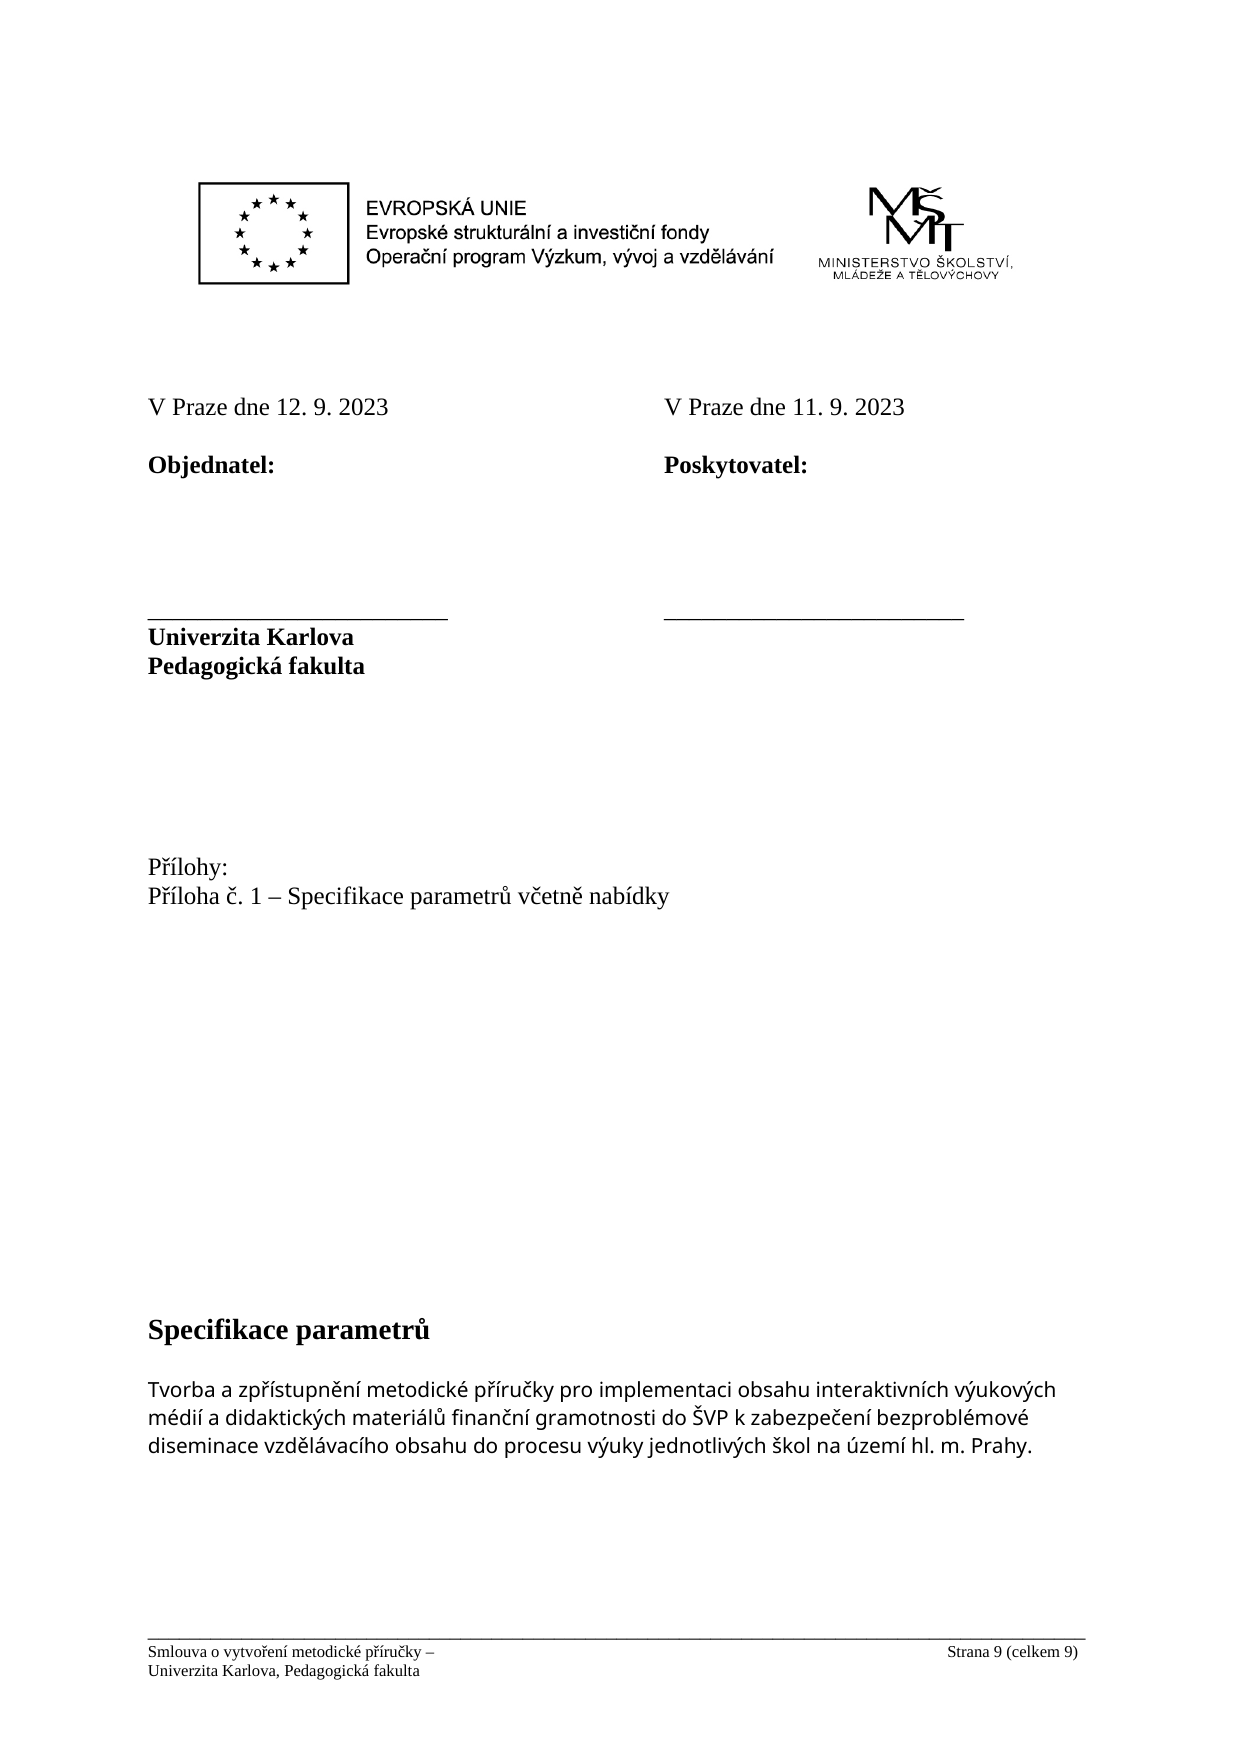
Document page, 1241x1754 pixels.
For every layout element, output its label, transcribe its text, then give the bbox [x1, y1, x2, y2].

text Univerzita Karlova [148, 622, 1093, 651]
text ________________________ ________________________ [148, 594, 1093, 622]
text Pedagogická fakulta [148, 651, 1093, 680]
text Tvorba a zpřístupnění metodické příručky pro implementaci obsahu interaktivních výukových médií a didaktických materiálů finanční gramotnosti do ŠVP k zabezpečení bezproblémové diseminace vzdělávacího obsahu do procesu výuky jednotlivých škol na území hl. m. Prahy. [148, 1375, 1093, 1460]
text Příloha č. 1 – Specifikace parametrů včetně nabídky [148, 881, 1093, 910]
text Specifikace parametrů [148, 1312, 1093, 1346]
text V Praze dne 12. 9. 2023 V Praze dne 11. 9. 2023 [148, 392, 1093, 421]
text Přílohy: [148, 852, 1093, 881]
text Objednatel: Poskytovatel: [148, 450, 1093, 479]
